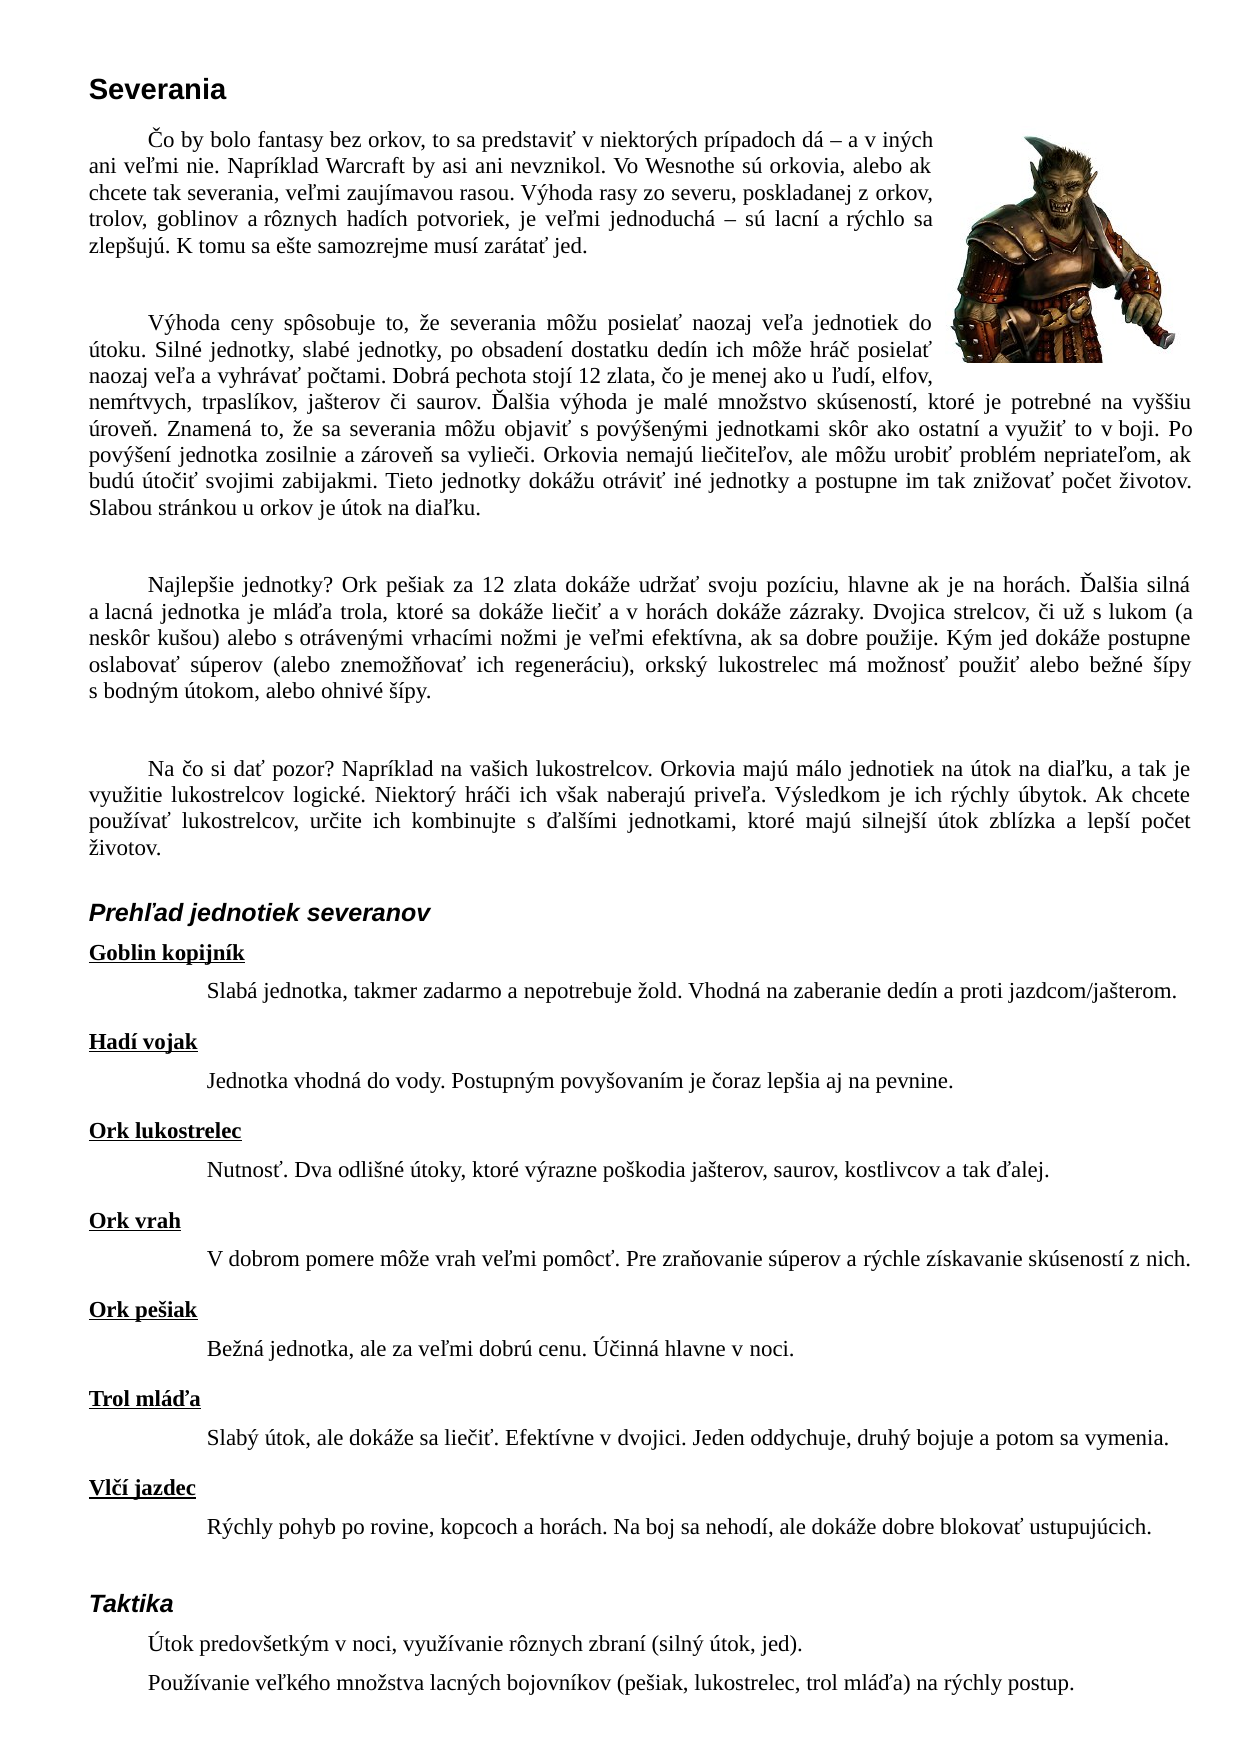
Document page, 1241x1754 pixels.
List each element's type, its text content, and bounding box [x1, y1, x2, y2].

text Čo by bolo fantasy bez orkov, to sa predstaviť v niektorých prípadoch dá – a v iných ani veľmi nie. Napríklad Warcraft by asi ani nevznikol. Vo Wesnothe sú orkovia, alebo ak chcete tak severania, veľmi zaujímavou rasou. Výhoda rasy zo severu, poskladanej z orkov, trolov, goblinov a rôznych hadích potvoriek, je veľmi jednoduchá – sú lacní a rýchlo sa zlepšujú. K tomu sa ešte samozrejme musí zarátať jed. [88, 126, 945, 258]
text Goblin kopijník [88, 939, 1193, 965]
text Slabý útok, ale dokáže sa liečiť. Efektívne v dvojici. Jeden oddychuje, druhý bojuje a potom sa vymenia. [207, 1424, 1193, 1450]
text Jednotka vhodná do vody. Postupným povyšovaním je čoraz lepšia aj na pevnine. [207, 1067, 1193, 1093]
text Ork pešiak [88, 1296, 1193, 1322]
text Výhoda ceny spôsobuje to, že severania môžu posielať naozaj veľa jednotiek do útoku. Silné jednotky, slabé jednotky, po obsadení dostatku dedín ich môže hráč posielať naozaj veľa a vyhrávať počtami. Dobrá pechota stojí 12 zlata, čo je menej ako u ľudí, elfov, nemŕtvych, trpaslíkov, jašterov či saurov. Ďalšia výhoda je malé množstvo skúseností, ktoré je potrebné na vyššiu úroveň. Znamená to, že sa severania môžu objaviť s povýšenými jednotkami skôr ako ostatní a využiť to v boji. Po povýšení jednotka zosilnie a zároveň sa vylieči. Orkovia nemajú liečiteľov, ale môžu urobiť problém nepriateľom, ak budú útočiť svojimi zabijakmi. Tieto jednotky dokážu otráviť iné jednotky a postupne im tak znižovať počet životov. Slabou stránkou u orkov je útok na diaľku. [88, 309, 1193, 520]
text Nutnosť. Dva odlišné útoky, ktoré výrazne poškodia jašterov, saurov, kostlivcov a tak ďalej. [207, 1156, 1193, 1182]
text Najlepšie jednotky? Ork pešiak za 12 zlata dokáže udržať svoju pozíciu, hlavne ak je na horách. Ďalšia silná a lacná jednotka je mláďa trola, ktoré sa dokáže liečiť a v horách dokáže zázraky. Dvojica strelcov, či už s lukom (a neskôr kušou) alebo s otrávenými vrhacími nožmi je veľmi efektívna, ak sa dobre použije. Kým jed dokáže postupne oslabovať súperov (alebo znemožňovať ich regeneráciu), orkský lukostrelec má možnosť použiť alebo bežné šípy s bodným útokom, alebo ohnivé šípy. [88, 572, 1193, 703]
text Rýchly pohyb po rovine, kopcoch a horách. Na boj sa nehodí, ale dokáže dobre blokovať ustupujúcich. [207, 1513, 1193, 1539]
subtitle Taktika [88, 1589, 1193, 1617]
text Útok predovšetkým v noci, využívanie rôznych zbraní (silný útok, jed). [88, 1630, 1193, 1656]
text Slabá jednotka, takmer zadarmo a nepotrebuje žold. Vhodná na zaberanie dedín a proti jazdcom/jašterom. [207, 978, 1193, 1004]
picture [945, 126, 1182, 363]
text Používanie veľkého množstva lacných bojovníkov (pešiak, lukostrelec, trol mláďa) na rýchly postup. [88, 1669, 1193, 1695]
text Ork vrah [88, 1207, 1193, 1233]
subtitle Severania [88, 72, 1193, 106]
text V dobrom pomere môže vrah veľmi pomôcť. Pre zraňovanie súperov a rýchle získavanie skúseností z nich. [207, 1245, 1193, 1272]
text Ork lukostrelec [88, 1117, 1193, 1144]
text Vlčí jazdec [88, 1474, 1193, 1501]
subtitle Prehľad jednotiek severanov [88, 898, 1193, 926]
text Hadí vojak [88, 1028, 1193, 1054]
text Na čo si dať pozor? Napríklad na vašich lukostrelcov. Orkovia majú málo jednotiek na útok na diaľku, a tak je využitie lukostrelcov logické. Niektorý hráči ich však naberajú priveľa. Výsledkom je ich rýchly úbytok. Ak chcete používať lukostrelcov, určite ich kombinujte s ďalšími jednotkami, ktoré majú silnejší útok zblízka a lepší počet životov. [88, 755, 1193, 860]
text Trol mláďa [88, 1385, 1193, 1412]
text Bežná jednotka, ale za veľmi dobrú cenu. Účinná hlavne v noci. [207, 1335, 1193, 1361]
